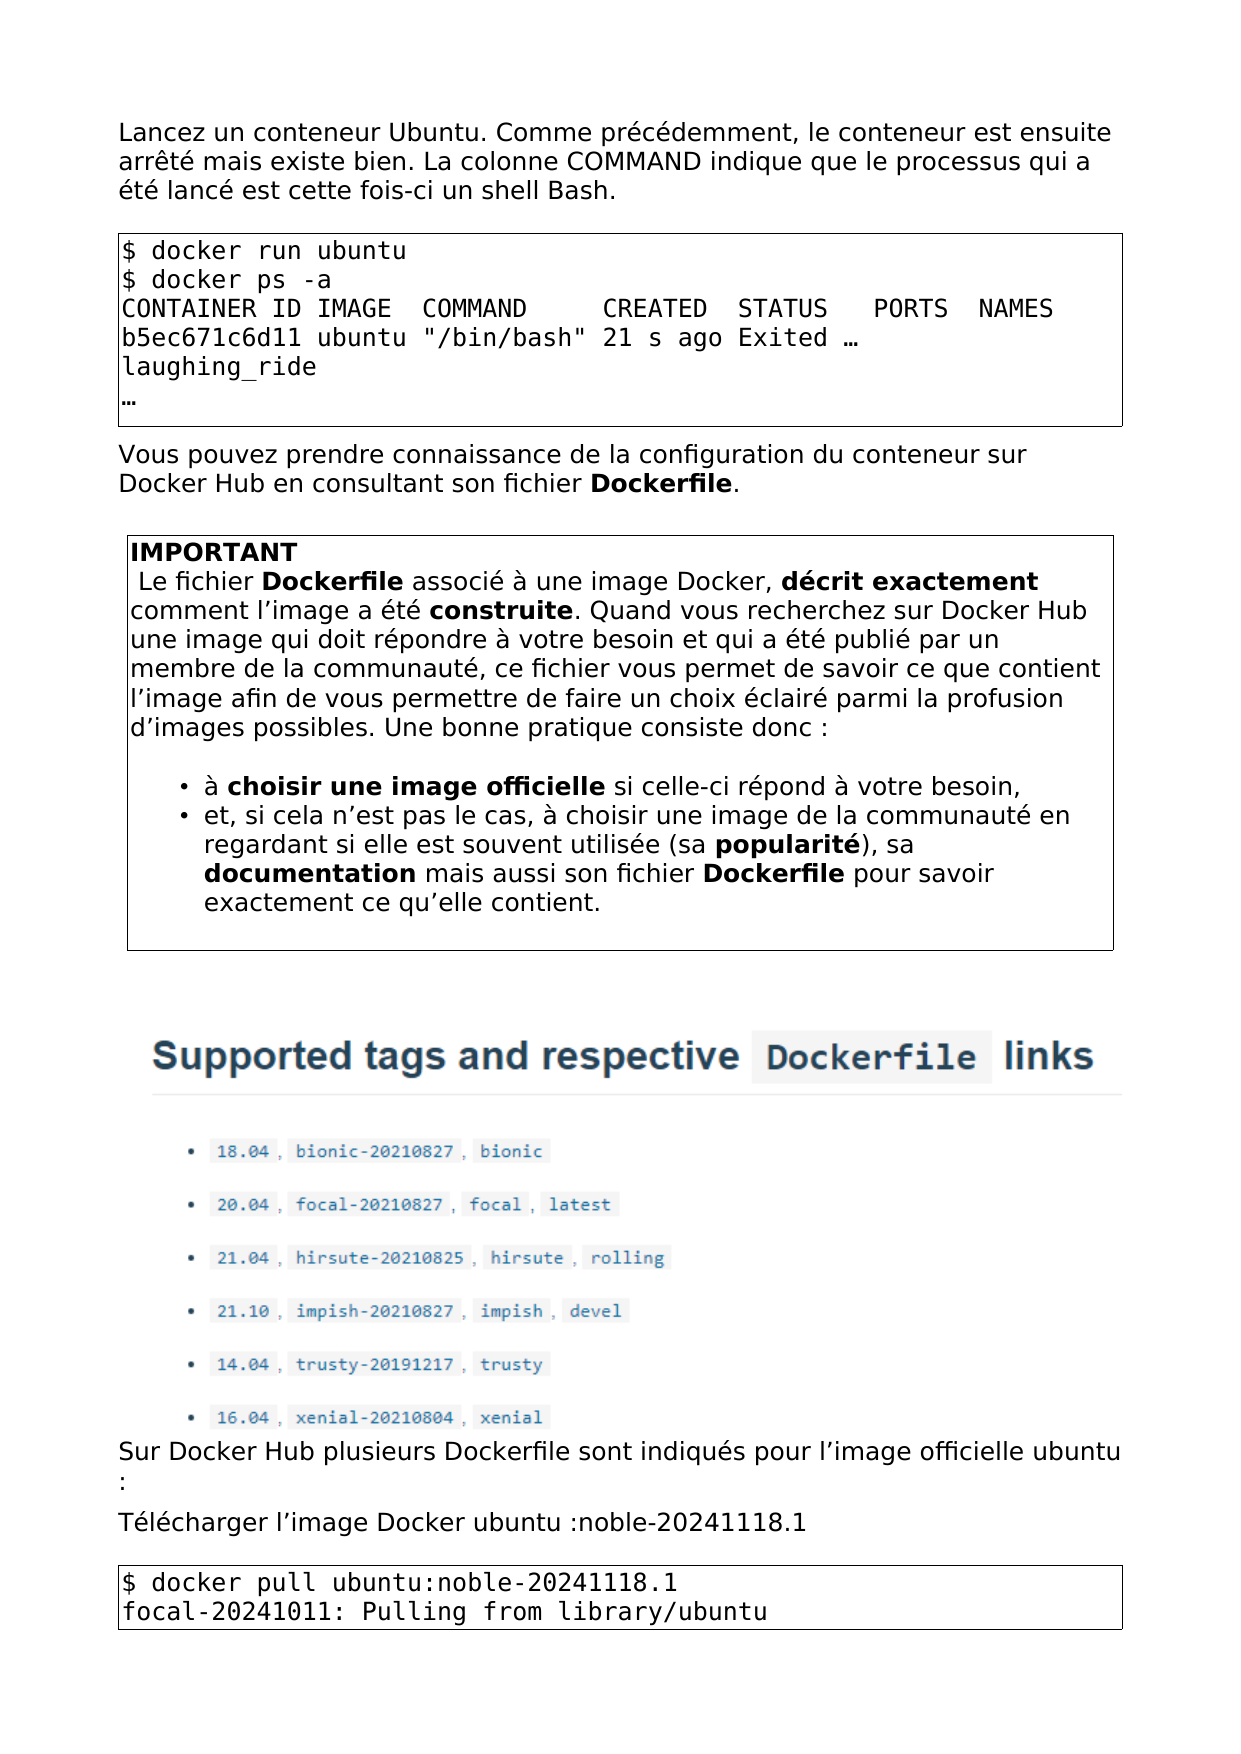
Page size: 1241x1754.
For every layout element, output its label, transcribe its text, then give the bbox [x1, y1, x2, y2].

text Lancez un conteneur Ubuntu. Comme précédemment, le conteneur est ensuite arrêté mais existe bien. La colonne COMMAND indique que le processus qui a été lancé est cette fois-ci un shell Bash. [118, 118, 1122, 206]
picture [118, 1012, 1123, 1438]
table_header $ docker pull ubuntu:noble-20241118.1 focal-20241011: Pulling from library/ubuntu [119, 1566, 1122, 1629]
text Vous pouvez prendre connaissance de la configuration du conteneur sur Docker Hub en consultant son fichier Dockerfile. [118, 441, 1122, 499]
table_header $ docker run ubuntu $ docker ps -a CONTAINER ID IMAGE COMMAND CREATED STATUS PORTS NAMES b5ec671c6d11 ubuntu "/bin/bash" 21 s ago Exited … laughing_ride … [119, 234, 1122, 426]
text Télécharger l’image Docker ubuntu :noble-20241118.1 [118, 1508, 1122, 1537]
text Sur Docker Hub plusieurs Dockerfile sont indiqués pour l’image officielle ubuntu : [118, 1438, 1122, 1496]
table_header IMPORTANT Le fichier Dockerfile associé à une image Docker, décrit exactement comment l’image a été construite. Quand vous recherchez sur Docker Hub une image qui doit répondre à votre besoin et qui a été publié par un membre de la communauté, ce fichier vous permet de savoir ce que contient l’image afin de vous permettre de faire un choix éclairé parmi la profusion d’images possibles. Une bonne pratique consiste donc : à choisir une image officielle si celle-ci répond à votre besoin, et, si cela n’est pas le cas, à choisir une image de la communauté en regardant si elle est souvent utilisée (sa popularité), sa documentation mais aussi son fichier Dockerfile pour savoir exactement ce qu’elle contient. [128, 536, 1113, 950]
